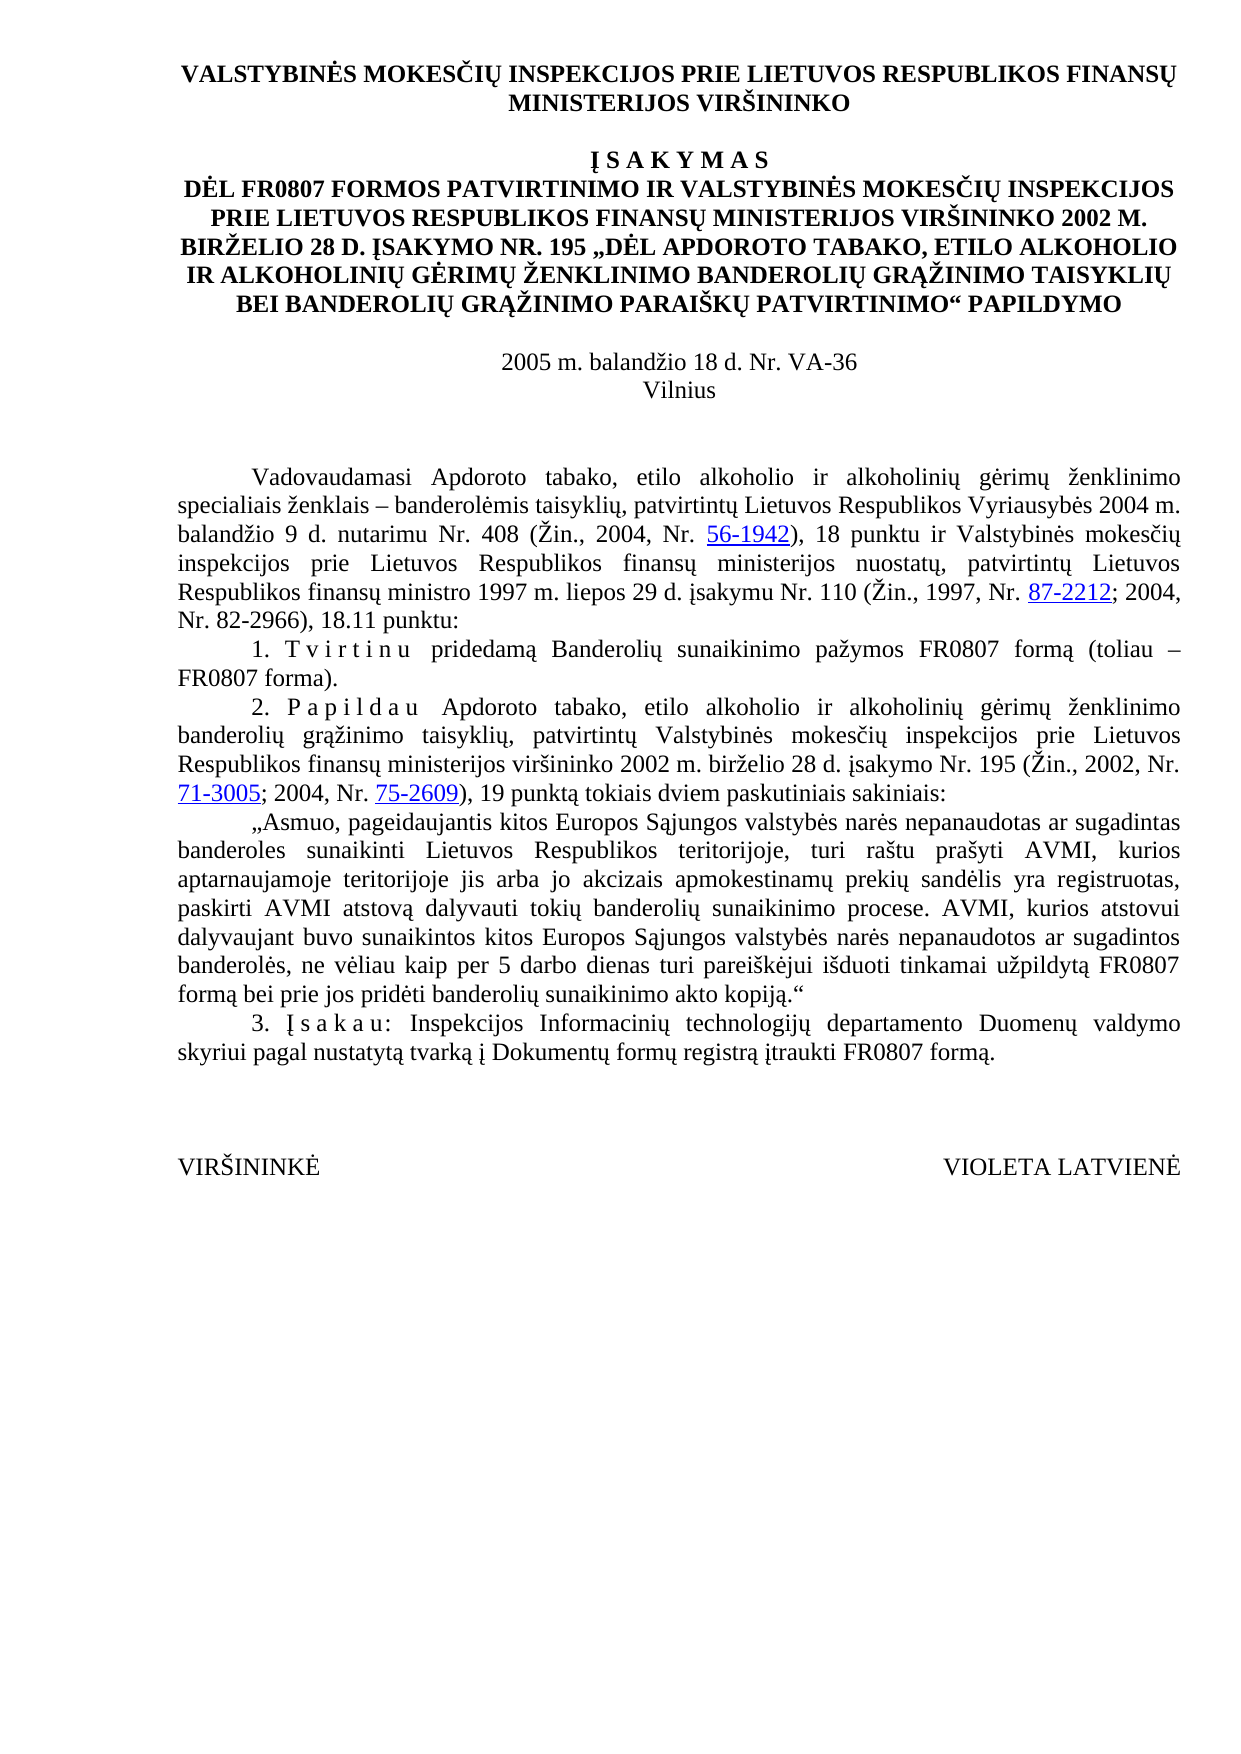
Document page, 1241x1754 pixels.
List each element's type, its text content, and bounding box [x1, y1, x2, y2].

text Vadovaudamasi Apdoroto tabako, etilo alkoholio ir alkoholinių gėrimų ženklinimo specialiais ženklais – banderolėmis taisyklių, patvirtintų Lietuvos Respublikos Vyriausybės 2004 m. balandžio 9 d. nutarimu Nr. 408 (Žin., 2004, Nr. 56-1942), 18 punktu ir Valstybinės mokesčių inspekcijos prie Lietuvos Respublikos finansų ministerijos nuostatų, patvirtintų Lietuvos Respublikos finansų ministro 1997 m. liepos 29 d. įsakymu Nr. 110 (Žin., 1997, Nr. 87-2212; 2004, Nr. 82-2966), 18.11 punktu: [177, 462, 1181, 634]
text 3. Įsakau: Inspekcijos Informacinių technologijų departamento Duomenų valdymo skyriui pagal nustatytą tvarką į Dokumentų formų registrą įtraukti FR0807 formą. [177, 1008, 1181, 1065]
text Vilnius [177, 375, 1181, 404]
text 2. Papildau Apdoroto tabako, etilo alkoholio ir alkoholinių gėrimų ženklinimo banderolių grąžinimo taisyklių, patvirtintų Valstybinės mokesčių inspekcijos prie Lietuvos Respublikos finansų ministerijos viršininko 2002 m. birželio 28 d. įsakymo Nr. 195 (Žin., 2002, Nr. 71-3005; 2004, Nr. 75-2609), 19 punktą tokiais dviem paskutiniais sakiniais: [177, 692, 1181, 807]
text DĖL FR0807 FORMOS PATVIRTINIMO IR VALSTYBINĖS MOKESČIŲ INSPEKCIJOS PRIE LIETUVOS RESPUBLIKOS FINANSŲ MINISTERIJOS VIRŠININKO 2002 M. BIRŽELIO 28 D. ĮSAKYMO NR. 195 „DĖL APDOROTO TABAKO, ETILO ALKOHOLIO IR ALKOHOLINIŲ GĖRIMŲ ŽENKLINIMO BANDEROLIŲ GRĄŽINIMO TAISYKLIŲ BEI BANDEROLIŲ GRĄŽINIMO PARAIŠKŲ PATVIRTINIMO“ PAPILDYMO [177, 174, 1181, 318]
text „Asmuo, pageidaujantis kitos Europos Sąjungos valstybės narės nepanaudotas ar sugadintas banderoles sunaikinti Lietuvos Respublikos teritorijoje, turi raštu prašyti AVMI, kurios aptarnaujamoje teritorijoje jis arba jo akcizais apmokestinamų prekių sandėlis yra registruotas, paskirti AVMI atstovą dalyvauti tokių banderolių sunaikinimo procese. AVMI, kurios atstovui dalyvaujant buvo sunaikintos kitos Europos Sąjungos valstybės narės nepanaudotos ar sugadintos banderolės, ne vėliau kaip per 5 darbo dienas turi pareiškėjui išduoti tinkamai užpildytą FR0807 formą bei prie jos pridėti banderolių sunaikinimo akto kopiją.“ [177, 807, 1181, 1008]
text VALSTYBINĖS MOKESČIŲ INSPEKCIJOS PRIE LIETUVOS RESPUBLIKOS FINANSŲ MINISTERIJOS VIRŠININKO [177, 59, 1181, 117]
text 1. Tvirtinu pridedamą Banderolių sunaikinimo pažymos FR0807 formą (toliau – FR0807 forma). [177, 634, 1181, 692]
text Į S A K Y M A S [177, 145, 1181, 174]
text VIRŠININKĖ VIOLETA LATVIENĖ [177, 1152, 1181, 1180]
text 2005 m. balandžio 18 d. Nr. VA-36 [177, 347, 1181, 375]
